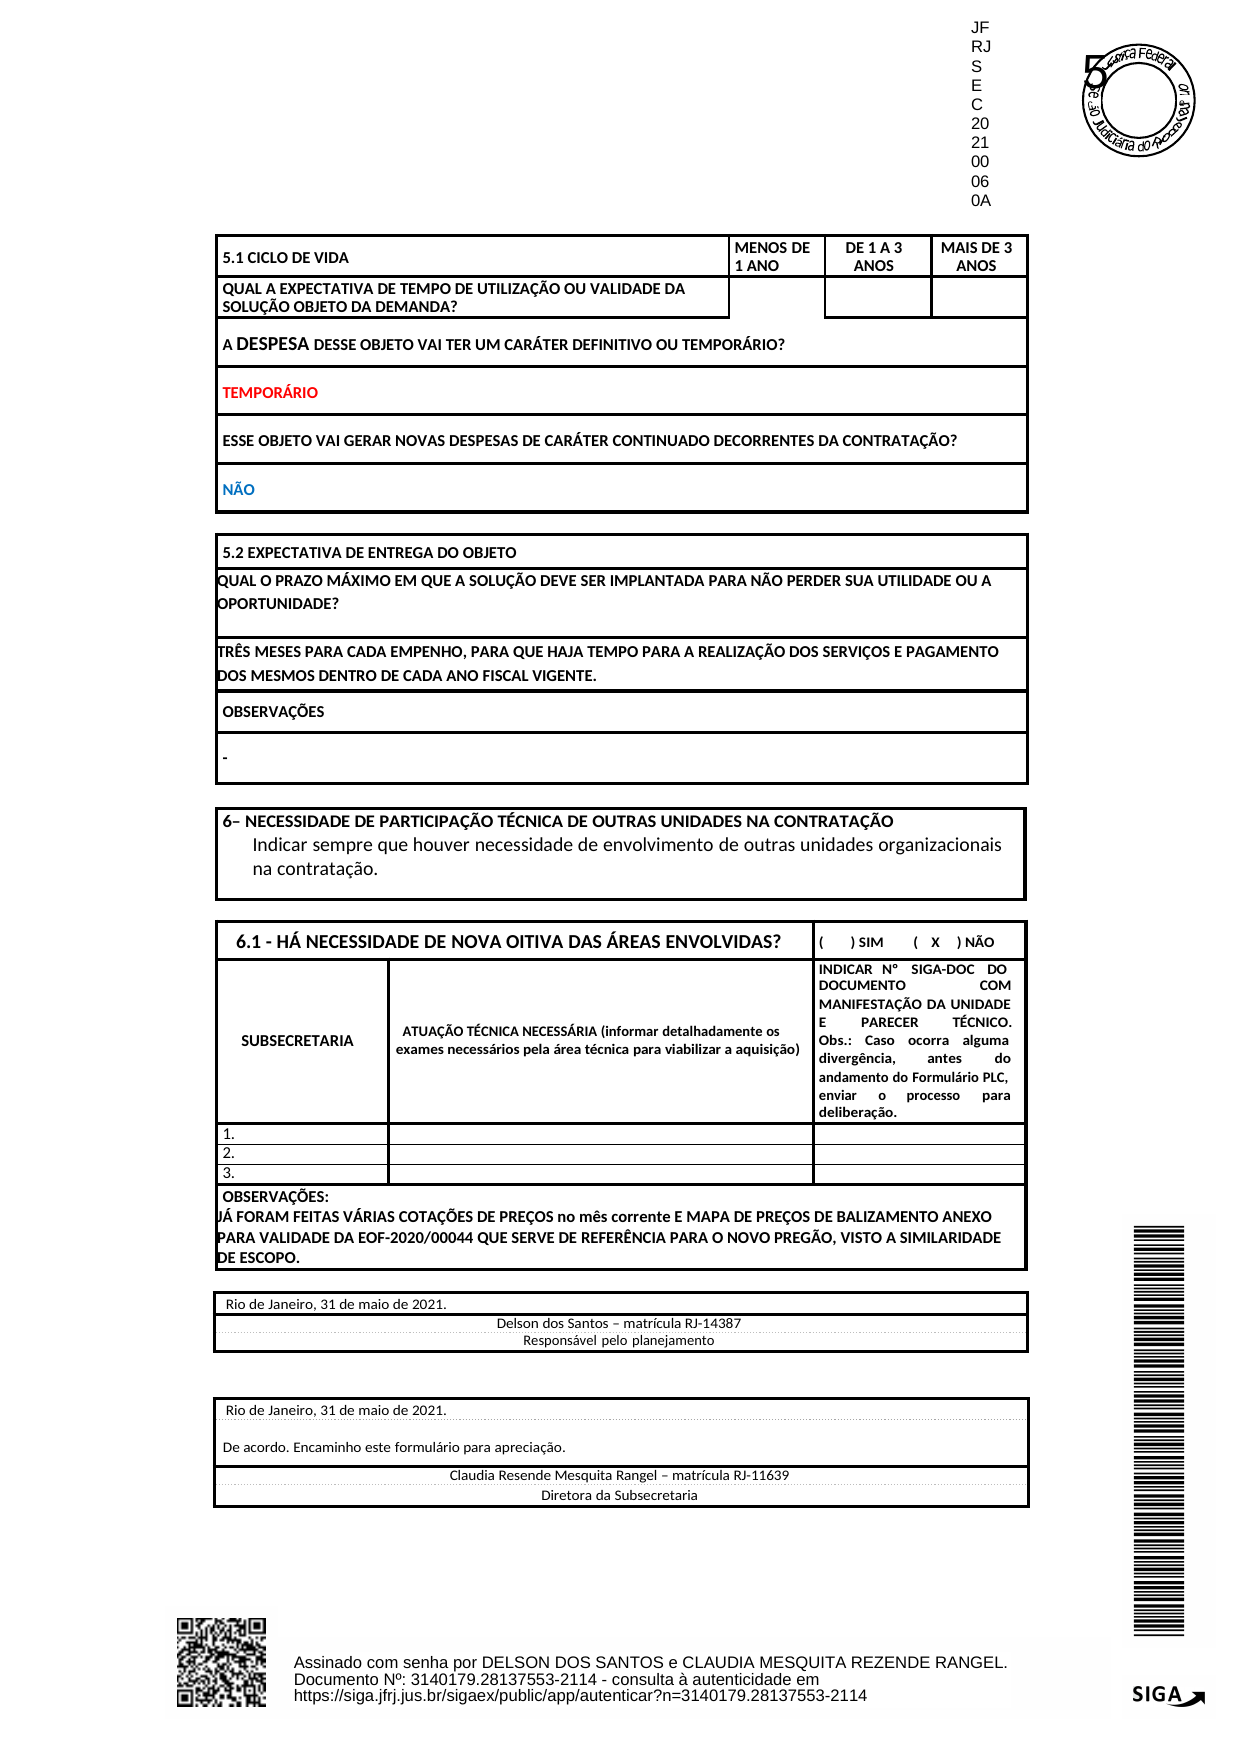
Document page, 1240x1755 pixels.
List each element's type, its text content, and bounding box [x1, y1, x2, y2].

table_cell [218, 1106, 387, 1122]
table_cell E PARECER TÉCNICO. Obs.: Caso ocorra alguma divergência, antes do [815, 1015, 1024, 1069]
text ç [1087, 98, 1101, 106]
table_cell [826, 278, 930, 316]
table_header ( ) SIM ( X ) NÃO [815, 923, 1024, 957]
table_cell ATUAÇÃO TÉCNICA NECESSÁRIA (informar detalhadamente os exames necessários pela área técnica para viabilizar a aquisição) [390, 1015, 812, 1069]
table_cell NÃO [218, 465, 1026, 510]
table_header MAIS DE 3 ANOS [933, 237, 1026, 275]
table_cell [390, 961, 812, 978]
table_cell [390, 1069, 812, 1087]
table_cell INDICAR Nº SIGA-DOC DO [815, 961, 1024, 978]
table_cell Delson dos Santos – matrícula RJ-14387 [969, 17, 991, 209]
table_cell OBSERVAÇÕES [218, 693, 1026, 731]
table_cell [218, 1069, 387, 1087]
table_cell deliberação. [815, 1106, 1024, 1122]
table_cell QUAL O PRAZO MÁXIMO EM QUE A SOLUÇÃO DEVE SER IMPLANTADA PARA NÃO PERDER SUA UTILIDADE OU A OPORTUNIDADE? [218, 570, 1026, 636]
table_cell enviar o processo para [815, 1088, 1024, 1106]
table_header Rio de Janeiro, 31 de maio de 2021. [216, 1400, 1027, 1419]
table_cell TRÊS MESES PARA CADA EMPENHO, PARA QUE HAJA TEMPO PARA A REALIZAÇÃO DOS SERVIÇOS E PAGAMENTO DOS MESMOS DENTRO DE CADA ANO FISCAL VIGENTE. [218, 639, 1026, 689]
table_cell SUBSECRETARIA [218, 1015, 387, 1069]
table_header MENOS DE 1 ANO [730, 237, 824, 275]
table_cell [815, 1125, 1024, 1143]
table_cell [390, 1088, 812, 1106]
table_cell [218, 1088, 387, 1106]
table_cell 2. [218, 1145, 387, 1163]
table_cell [218, 961, 387, 978]
table_cell [390, 996, 812, 1014]
table_header 6– NECESSIDADE DE PARTICIPAÇÃO TÉCNICA DE OUTRAS UNIDADES NA CONTRATAÇÃO Indicar sempre que houver necessidade de envolvimento de outras unidades organizacionais na contratação. [218, 810, 1023, 898]
table_cell 1. [218, 1125, 387, 1143]
table_cell MANIFESTAÇÃO DA UNIDADE [815, 996, 1024, 1014]
table_cell [218, 978, 387, 996]
table_cell TEMPORÁRIO [218, 368, 1026, 413]
table_cell andamento do Formulário PLC, [815, 1069, 1024, 1087]
table_cell [730, 278, 824, 316]
table_cell [390, 1106, 812, 1122]
table_cell - [218, 734, 1026, 782]
table_cell [218, 996, 387, 1014]
table_cell DOCUMENTO COM [815, 978, 1024, 996]
table_cell A DESPESA DESSE OBJETO VAI TER UM CARÁTER DEFINITIVO OU TEMPORÁRIO? [218, 316, 1026, 364]
table_header 6.1 - HÁ NECESSIDADE DE NOVA OITIVA DAS ÁREAS ENVOLVIDAS? [218, 923, 812, 957]
table_cell [815, 1145, 1024, 1163]
table_cell De acordo. Encaminho este formulário para apreciação. [216, 1419, 1027, 1464]
table_cell Claudia Resende Mesquita Rangel – matrícula RJ-11639 [216, 1468, 1027, 1483]
table_header 5.2 EXPECTATIVA DE ENTREGA DO OBJETO [218, 536, 1026, 567]
table_cell [390, 1145, 812, 1163]
table_cell [390, 1165, 812, 1183]
table_cell Responsável pelo planejamento [216, 1332, 1026, 1349]
table_cell Delson dos Santos – matrícula RJ-14387 [216, 1316, 1026, 1332]
table_cell ESSE OBJETO VAI GERAR NOVAS DESPESAS DE CARÁTER CONTINUADO DECORRENTES DA CONTRATAÇÃO? [218, 416, 1026, 462]
text e [1179, 97, 1193, 105]
table_cell [390, 978, 812, 996]
table_cell [390, 1125, 812, 1143]
table_header 5.1 CICLO DE VIDA [218, 237, 728, 275]
table_header DE 1 A 3 ANOS [826, 237, 930, 275]
table_cell OBSERVAÇÕES: JÁ FORAM FEITAS VÁRIAS COTAÇÕES DE PREÇOS no mês corrente E MAPA DE PREÇOS DE BALIZAMENTO ANEXO PARA VALIDADE DA EOF-2020/00044 QUE SERVE DE REFERÊNCIA PARA O NOVO PREGÃO, VISTO A SIMILARIDADE DE ESCOPO. [218, 1186, 1024, 1267]
table_cell QUAL A EXPECTATIVA DE TEMPO DE UTILIZAÇÃO OU VALIDADE DA SOLUÇÃO OBJETO DA DEMANDA? [218, 278, 728, 316]
table_cell [933, 278, 1026, 316]
table_cell Diretora da Subsecretaria [216, 1484, 1027, 1505]
table_cell [815, 1165, 1024, 1183]
table_cell 3. [218, 1165, 387, 1183]
table_header Rio de Janeiro, 31 de maio de 2021. [216, 1294, 1026, 1313]
